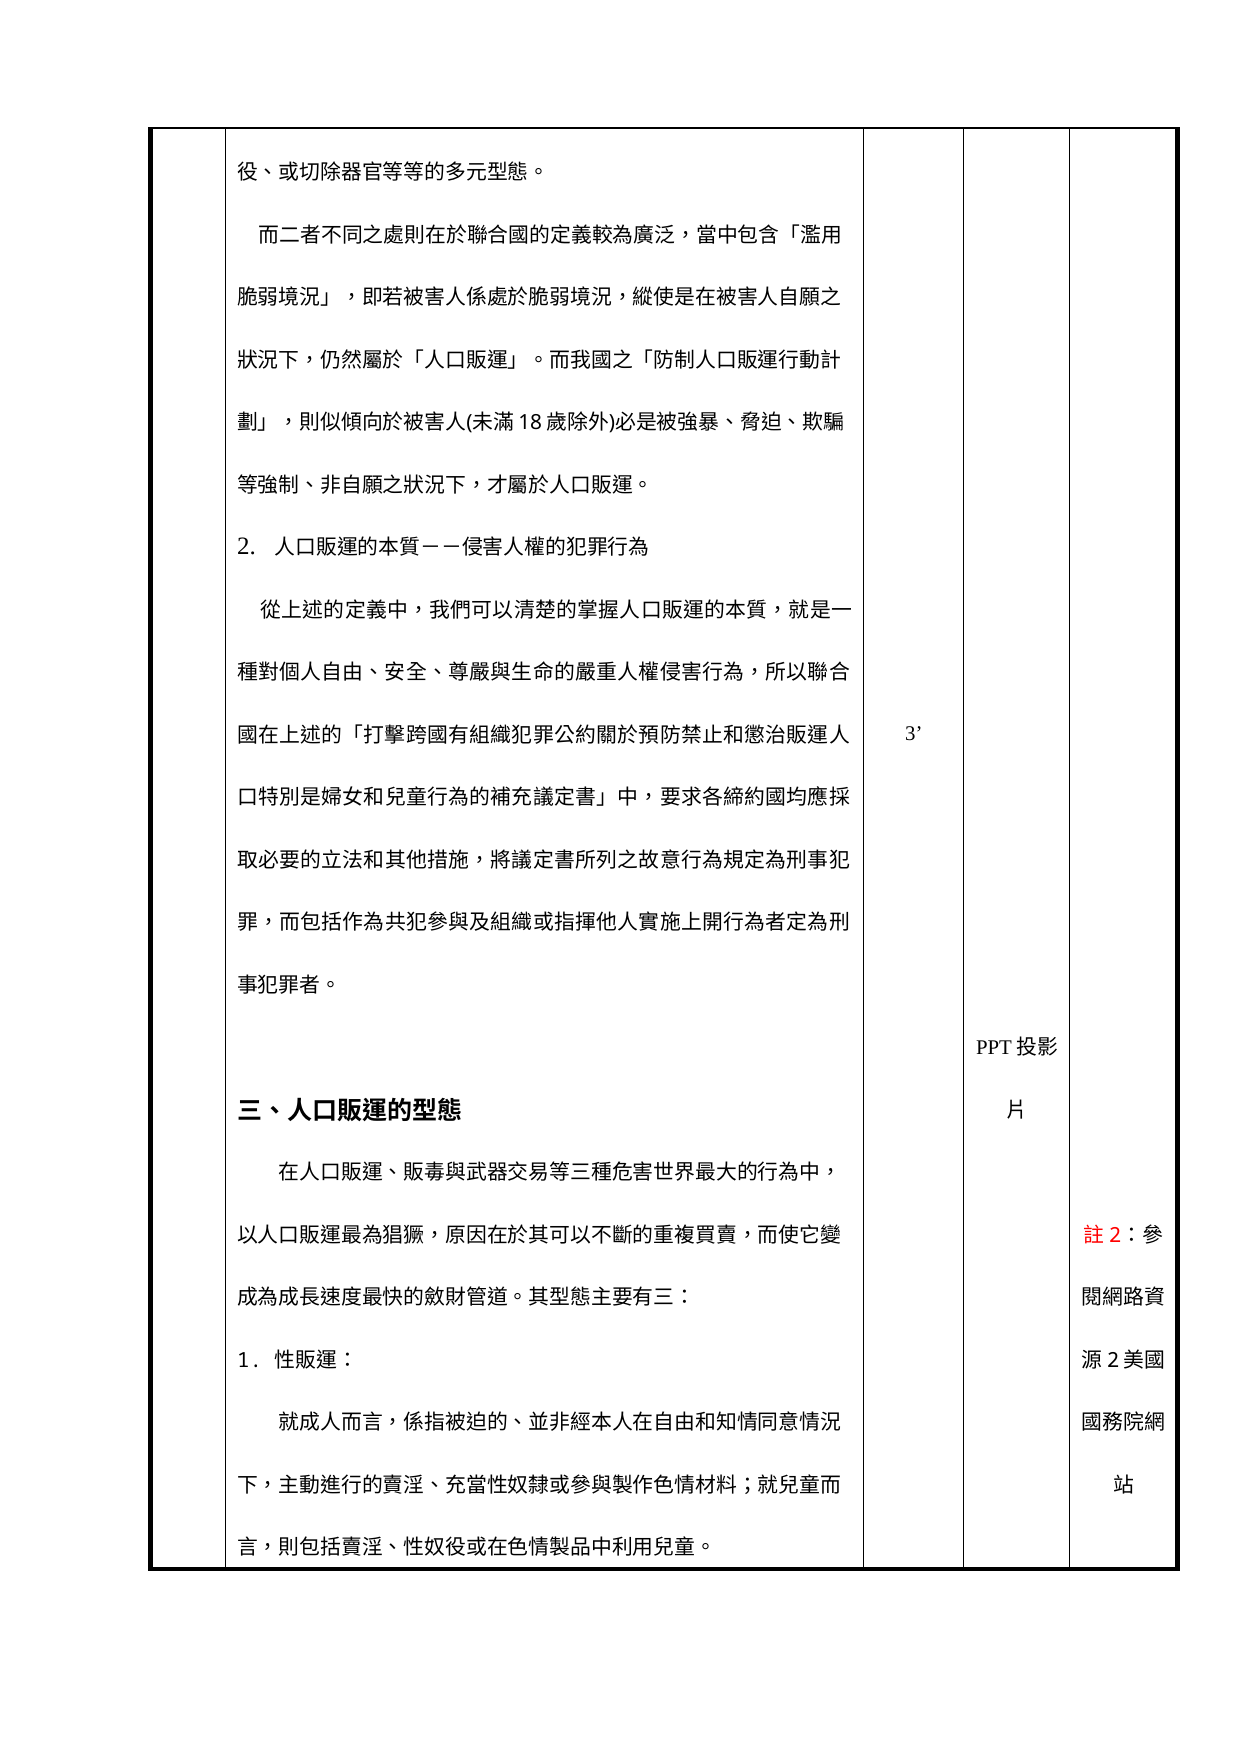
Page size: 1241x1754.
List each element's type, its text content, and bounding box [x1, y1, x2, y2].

table_cell 註2：參閱網路資源2美國國務院網站 [1070, 129, 1175, 1567]
table_cell [153, 129, 225, 1567]
table_cell 壹、動機引起 一、影片介紹- (一) 人口販子Human Trafficking 導演：Christian Duguay 影片年份：2005 【劇情簡介】 三名東歐女孩相繼在美國境內自殺，由於屍體無法證明身分，也無親人認領，當局懷疑這些案件與國際賣淫集團的人口販賣勾當有關。 另一方面，十二歲美國女孩安妮在泰國遭人當街擄走，母親珊在焦急地與當地民間服務團體合作，查出當地有不法集團將當街擄走的女孩與貧童，當作童妓販賣給外來買春客。為了尋找愛女下落，他們到處發送傳單，希望能將身處地獄的安妮救出…。 (二) 臺灣終止童妓協會記錄片—人口販運 「人口販運」以個案呈現中國少女被人蛇集團詐騙來台「工作」，被控制賣淫的過程，並追蹤被遣返少女返鄉後的遭遇。在本片裡，導演讓被害少女個案自己講述被詐騙來台的過程，化解一般人認為她們是「偷渡犯」的刻板印象，改從「被害人」的角度來看待這些少女。而人口販運其實是國際性的人權議題，也希望那些「潛在的消費族群」，不再去「消費」這些女性，人口販運才有可能逐漸消弭。 二、圖片展示(報紙小廣告) 上圖為我國婚姻仲介業者的傳單。 三、問題提示 就展示之圖片老師提問，請同學思考如下問題。 俗諺云「生命誠可貴，愛情價更高」，跨國婚姻當事人擁有婚姻自主嗎？一個願意讓人承擔未知的婚姻風險，原因是什麼？ 媒介下的跨國婚姻，你認為有何潛在的問題？ 「保證處女、一年內跑掉賠一位」這樣的廣告內容反映何種意涵？ 四、綜合講評 導入主題「認識人口販運」，說明為何要討論此一主題。 貳、發展活動 人類的文明進化可從多方面論述，但當中最具價值指標性的當屬人權，一部文明史可說就是人權發展史。人權的基本核心在於人性尊嚴，而對人性尊嚴的殘害則是把人工具化，忽視其本身就是目的的主體性。歷史上，奴隸制度的存在就是把人工具化的最大罪惡，經過了多個世紀的努力，傳統的奴隸制度被廢除，但是一種被稱為二十一世紀的奴隸制度正以新型態出現。為捍衛人權，我們需面臨一個既古老又新穎課題，就是防制現代版的人口販運。以下先從歷史簡要回顧華工與黑奴制度，再說明新時代的人販運。 一、近代人口販運歷史簡述 人類歷史上的奴役問題可謂不絕如縷，從古代羅馬帝國起，到希臘、埃及及中國等皆有奴隸制度的存在。馬克斯分析歷史指出自原始共產社會之後，緊接而來的奴隸社會、封建社會到現代資本主義社會都因階級的不平等關係，而存在不同形式與程度的奴役問題，這種剝削都有人力販運的本質。以下簡單說明近代人口販運史。 以近代而言，自從十五世紀地理大發現以來，就一直經歷「國際化」的歷程，在今日國際化更加深而蛻變為全球化。伴隨國際化的進行，也讓人口販運更大規模的進行，以下簡述中國（輸出）及美國（輸入）為主的販運歷史。 中國的「賣豬仔」 從歷史看，資產階級致富的手段之一是利用廉價勞動力進行剝削。早在鴉片戰爭以前，外國侵略者就開始秘密掠賣華工出國。雖然1808年，英皇喬治三世宣佈禁止在英國屬地販賣奴隸，並在1833年，立法廢止奴隸制度，但當時在澳門等地還能合法以華工名義集體送到外地當苦力。隨著鴉片戰爭的失敗和不平等條約的簽訂，讓外國侵略者掠賣華工合法化後，掠賣華工變得更為盛行。當時包括英國、美國、法國、西班牙、葡萄牙等國都進行這種罪惡活動。販運者用欺騙和強迫等手段（如用藥酒把人灌醉後騙走，或在僻靜處將人強裝進麻袋劫走等），把中國沿海的農民和城市貧民販運到美洲、澳洲等地去，從事長期的強迫勞動，過著悲慘生活。 出國的勞工都會簽約及繳付一筆費用後前往海外，稱為契約華工，而俗稱則為「賣豬仔」。販賣華工在當時是厚利的生意，而販運、交易豬仔的招工館，也被稱豬仔館，澳門在十九世紀時期是豬仔販運中心。華工們立賣身契紙後，人口販子們在華工胸前烙上火印，標明販運何處，然後就把這些華工裝入運送的船隻，鎖在艙中，艙門上釘著鐵條，留個小洞。販運者為了節省運費，常常在船上裝載容量一倍以上的華工，以致他們擠在船上只能屈膝而坐，經過很長時間遠渡重洋。他們不僅吃不飽，而且狹小的艙房裡空氣惡濁，衛生環境惡劣，往往未抵目的地就生了病，得不到醫治，病了就丟到海裡，華工在中途的死亡率最高達到百分之四十五。 他們到達當地後，進行的是刻苦的體力勞動工作（即做苦力），工作量大，工時長，但薪金微薄。食宿方面十分簡陋，有時甚至要露天住宿。遭上司虐待、侮辱的事件時無處可申訴。華工雖然表面上有契約，但很多人都不能夠捱到約滿，有些人因光顧賭場或妓院而向雇主借款，以致遲遲無法完約。他們當中不少人無法返回中國，但又不被承認身份，不少人更因過勞而客死異鄉。 美國的黑奴問題 除了華工的歷史外，美國最具代表性的人口販運問題當屬出現於殖民主義時代的黑奴。 早在15世紀的50年代，葡萄牙已開始往國內輸送非洲黑奴，以補國內的勞力不足。1570年以後葡萄牙奴隸販子在他們的美洲殖民地巴西打開了奴隸販賣市場，同時，美洲地區的墾殖地對勞力的需求也日殷。17世紀的20年代，荷蘭的西印度公司成立，為了確保奴隸來源，發起戰爭征服了葡萄牙在黃金海岸沿線的所有據點，獨佔了從弗德角到尼日河河口的西非貿易，17世紀的60年代開始，每年大約有1萬5000名黑奴被賣到大西洋對岸的新殖民地。 這種非洲土著被奴隸販主強行大量運至美洲大陸，直至南北戰爭之後，販賣黑奴才被美國法律所制止。當今美國黑色人種的祖先有不少是源於此。 小故事： 領導美國取得獨立戰爭勝利的喬治•華盛頓，和一生為人的平等和宗教信仰自由呼喚而撰寫獨立宣言的傑佛遜，他們二人都是人民稱頌的偉大人物。他們是獨立、民主、自由的象徵，國家英雄，同時又是奴隸主，如華盛頓曾擁有三百多名奴隸。現代人很難把這兩面根本衝突的形象拼貼在一起，然而，這不同面的形象都是真實的。 華盛頓擔任總司令時，就感到新生的美國精神和現存的奴隸制度格格不入。當時的事情常令他心情不能平靜：「一些黑人戰士英勇戰死，依舊是奴隸之身，不能得到應有的獎勵和紀念」。在一個天氣寒冷的夜晚，隨軍黑人僕人普瑞莫斯把自己的毯子和鋪墊谷草都讓給華盛頓，自己悄悄地受凍。華盛頓半夜醒來很受感動，認為這不公平，命令他的僕人和他貼身睡在一起。這一刻，華盛頓萌生了要結束奴隸制度的思想。 華盛頓建議一律給予參加獨立戰爭的黑人自由人身份，但是議案在國會被阻擋了，反對解放黑奴的勢力相當強大。一直到華盛頓去世時，他才以遺囑的形式，釋放他全部的奴隸，並對喪失勞動力的奴隸，供給衣食養老，對未成年人，給與讀書受教育的機會。華盛頓的這一遺囑，給了美國社會一個強大的衝擊。 直到近百年之後，美國歷史上另一個偉大總統林肯，才用武力解決了華盛頓遺留下的問題。1863年，全美國宣布廢除奴隸制，解放黑奴，歷史沉澱的積垢，終於被清除了。林肯曾在談到南北戰爭造成了許多殘酷流血時說：“就算是我們對黑人的賠償吧！”從此，傑佛遜獨立宣言主張的“人生而平等”，才有了它的真實意義。 二、人口販運的意義與本質 我國的「賣豬仔」與美國的「黑奴」之傳統人口販賣問題雖已走入歷史，但是現代版的新人口販運式的奴役問題仍然存在。它被視為除了毒品販賣、非法武器交易之外，是當今世界上規模最大的犯罪活動。 人口販運的意義 根據聯合國的定義（聯合國打擊跨國有組織犯罪公約關於預防禁止和懲治販運人口特別是婦女和兒童行為的補充議定書（註1），所謂「人口販運」係指: 為剝削目的而使用暴力威脅或暴力手段，或通過其他形式的脅迫，通過誘拐、欺詐、欺騙、濫用權力或濫用脆弱境況，或通過授受酬金或利益取得對另一人有控制權的某人的同意等手段招募、運送、轉移、窩藏或接收人員。 剝削應至少包括利用他人賣淫進行剝削或其他形式的性剝削、強迫勞動或服務、奴役或類似奴役的做法、勞役或切除器官(即使此為被害人表示同意)。 只要為剝削目的而招募、運送、轉移、窩藏或接收兒童，即使並不涉及(1)項所述任何手段，也應視為人口販運。 至於我國對人口販運的定義，行政院「人口販運防制計畫」將之界定為：以買賣或質押人口、性剝削、勞力剝削或摘取器官等為目的，而以強暴、脅迫、恐嚇、監控、藥劑、催眠術、詐術、不當債務約束或其他強制方法，組織、招募、運送、轉運、藏匿、媒介、收容國內外人口或使之隱蔽之行為。 以上二者的界定並不盡相同，我們可以了解人口販運的主要意義是：（1）在目的上乃以剝削被害人以獲取利益為目的；（2）手段方面則透過暴力威脅或使用暴力，或其他形式的多種脅迫等的不同方法；（3）型態上則有性剝削、強迫勞動或服務、奴役或類似奴役、或切除器官等等的多元型態。 而二者不同之處則在於聯合國的定義較為廣泛，當中包含「濫用脆弱境況」，即若被害人係處於脆弱境況，縱使是在被害人自願之狀況下，仍然屬於「人口販運」。而我國之「防制人口販運行動計劃」，則似傾向於被害人(未滿18歲除外)必是被強暴、脅迫、欺騙等強制、非自願之狀況下，才屬於人口販運。 人口販運的本質－－侵害人權的犯罪行為 從上述的定義中，我們可以清楚的掌握人口販運的本質，就是一種對個人自由、安全、尊嚴與生命的嚴重人權侵害行為，所以聯合國在上述的「打擊跨國有組織犯罪公約關於預防禁止和懲治販運人口特別是婦女和兒童行為的補充議定書」中，要求各締約國均應採取必要的立法和其他措施，將議定書所列之故意行為規定為刑事犯罪，而包括作為共犯參與及組織或指揮他人實施上開行為者定為刑事犯罪者。 三、人口販運的型態 在人口販運、販毒與武器交易等三種危害世界最大的行為中，以人口販運最為猖獗，原因在於其可以不斷的重複買賣，而使它變成為成長速度最快的斂財管道。其型態主要有三： 性販運： 就成人而言，係指被迫的、並非經本人在自由和知情同意情況下，主動進行的賣淫、充當性奴隸或參與製作色情材料；就兒童而言，則包括賣淫、性奴役或在色情製品中利用兒童。 依美國2005年的報告（註2）指出「每年接近60至80萬的被販運者中，80%為女性與女童。」主要從事上述的活動。 勞動販運： 主要為 “強迫勞動”，係指直接或間接用武力威脅，或採用逼迫方式使任何人從事非經本人在自由和知情同意情況下從事的所有工作或服務，使其處於被奴役之狀態下，行使勞動剝削之實。 器官摘除： 非基於當事人身體健康利益之理由，而將身體器官之一部分或全部透過手術予以摘除，致損害個人身體健全的行為。 在一些國家如印度與菲律賓等，貧窮人家經常因為需錢，而在非法仲介的牽線下，用賣腎臟來換取一筆現金，而嚴重威脅當事人的身體健康（註3）。 四、人口販運的原因與途徑 （一）人口販運的原因 全球化時代，除了資金流動外，人口流動也是重要的表徵，因工作、婚嫁、求學等因素而在不同國家間流動是非常平常的事。而人口販運式的流動，歸納其原因從典型的推力與拉力之分析，說明如下： 人口流動基本上是由後進國家向先進國家流動。這些後進國家經常出現該國經濟不發達、缺乏工作機會、經濟不平等、組織與幫派犯罪相對嚴重、社會歧視女性與弱勢者、政府腐化、政府執法能力不佳、政治不穩定甚至內部有武裝衝突存在等、政府的重大計畫建設將社區連根拔除沒有安置配套措施等等；而被害者個人部分則包括有原生家庭貧窮、不識字、欠缺個人基本人權意識等多重因素，都促成當事人墜入被販運，而離鄉背井的推力。 在拉力方面，則包括受害者知覺移民目的國有較高的生活水準、移民輸入國有較高的性行業活動與需求、政府執法缺乏效能、對廉價勞力的需求，加上人蛇集團因假結婚人頭取得容易、被害者易於掌控、低風險高報酬等因素，而利用不實資訊千方百計利誘被害者，形成一股巨大的拉力。 上述的推、拉力之外，不斷進步的傳播溝通方式，再加上全球化下各國管控鬆綁的推波助瀾，人口販運遂成為新時代的國際問題。 （二）人口販運的途徑 至於販運途徑方面，人口販運的途徑包括非法偷渡，與合法管道二種。 非法偷渡 一般犯罪研究認為偷渡是由當事人同意，當事人即是行動者，因此是一種無被害者之犯罪，且一定是跨國境的活動，所以和人口販運不同。 但研究顯示，由於有些被害者欠缺對被害的認知，或迫於現實壓力，而表現出表面合意，而實則為不得不為的行為。所以，某些人口販運是用偷渡方式進入目的國，純就技術層面來看，偷渡確實經常是犯罪集團所採用的方式之一。 由於人口販運本身的違法性，讓販運者常利用一國國境安全上的漏洞採取非法偷渡的方式進入目的國，其中以海運最為普遍。這樣的雙重違法性質，使得偷渡時需要將被販運人加以藏匿於密不透風的空間，運輸過程中對被販運者造成極大風險，當面臨被查獲的可能性時，販運的人蛇集團為求自保更採取丟包的方式，將被販運者推入海中加以摧毀物證，因此才有美國發現幾十人悶死於貨櫃中及臺灣人蛇丟包造成多人死亡的案例。 以合法掩護非法 另一種販運方式，則是販運者利用因全球化下世界各國普遍致力於破除有礙全球化流動的人為障礙下，較為寬鬆的移民政策，而鑽法律漏洞以合法來掩護非法。這包括「假結婚、真賣淫」、「假觀光、真打工」、「合法招募勞工、事後不法對待」等多種管道交互運用。這種合法的方式，當事人對其工作性質不見得認識，但是約定的過程則是雙方合意，所以雖有入出境的管理，但要事先預防及事後查緝造成許多困難，而使人口販運活動猖獗。 五、人口販運的特性 依據聯合國的資料，人口販運是三種危害世界的行為中最為嚴重者，它已是成長速度最快的斂財管道。此一活動，歸納言之，約有如下特性： 風險低、投資小、獲利高：美國2005年的報告指出，全球估計每年約有60萬至80萬被販運者，人口販運的犯罪利益估計每年約有130億美金，約合新台幣4030億元。且其可以不斷的被重覆買賣，而持續獲利，故成為重大的犯罪活動。 女性為主要受害者：在上述的報告中「每年接近60至80萬的被販運者中，80%為女性與女童」。女性常因其不利的歷史文化地位（如:父權文化）與個人易受害的特性，成為犯罪者的掠取對象。 組織化多樣犯罪：依國內警政機關破獲色情行業的統計來看，以外籍配偶假結婚真賣淫的型態居多，但逐漸由過去單純由男女雙方同意假結婚，跑單幫模式，演變成人蛇集團集體人口販賣之現象。人口販運活動包括前期的組織、招募；中期之運送、收受、藏匿、收容等，這些活動都讓其犯罪型態朝向組織化，同時過程中融入洗錢、貪污受賄、毒品、偽造文書等其他犯罪。 跨國犯罪：人口販運多為跨國性之犯罪類型，各國在整個活動裡扮演了輸出國、中轉國與輸入國的不同角色，使各國都可能受不利影響，聯合國通過之打擊跨國有組織犯罪公約正凸顯此一特性。販運人口的不法所得為犯罪集團快速累積資金，更擴展了跨國犯罪組織，他們亦可能從事恐怖活動，對各國治安危害極大。所以，人口販運成為全世界必須共同面對的問題。 由低開發國家向先進國家流動：人口販運的原因之ㄧ是經濟上的貧窮與不均所引起，所以大多由貧窮國家像經濟較好的國家流動。美國之報告就指陳「來自中國和東南亞國家的婦女和女童，被…販運到臺灣，…。相當多的男女外籍勞工主要來自越南、泰國和菲律賓」（註4）即反應此一現象。 六、人口販運中特別弱勢的女性與兒童少年族群 分析人口販運的被害者，人口販運與經濟及人口特性的關連性最高。經濟弱勢者，不分性別容易成為勞力剝削的被害者；性別上，女性易成為勞動與性剝削被害者；年齡方面，兒童及少年也容易成為被害者。以下簡要分析女性與兒童少年部分。 女性由於歷史、文化、生理等諸多因素的影響，成為特別弱勢的族群，最容易成為被販運者而受傷害。這種現象包括：女性比男性背負更多社會歧視與偏見、處於較低的經濟處境、工作權嚴重剝削及更缺少安全生活權。 聯合國人口基金會發表2006年《世界人口狀況》(State of World Population)報告（註5），指出國際移民工人中一半是女性，全球現有9千5百萬女性國際移民勞工，佔國際移民勞工人數的一半。而她們是一個脆弱的群體，比男性更容易遭到販運、剝削和虐待，但她們的貢獻和需求卻更常被忽視。 女性族群之人口販運被害人，最具代表性的當屬日本在二次大戰時所採取的慰安婦制度。他們從佔領的亞洲各國聚集數十萬名的慰安婦，迫使該婦女提供性服務給日本武裝部隊，而被聯合國視為「軍隊性奴役之行徑」，這可說是人類史上最有計畫、規模最大的組織犯罪。 許多女性移民的人權受到侵犯，原因之一是她們本國政府沒有為她們出國謀生提供合法和方便的途徑，她們只好把自己的前途、甚至生命托付給人口販子，因此使人口販運成為全球三大非法貿易之一。除了被迫從事色情交易最為常見外，報告顯示，家庭幫傭是女性移民勞工從事的主要勞動。每年都有數以百萬計的女性從亞洲、拉丁美洲、加勒比海地區和非洲前往歐洲、北美、海灣國家和亞洲發達國家和地區打工。但她們工作的國家幾乎沒有專門保護她們的法律，也不允許她們組織工會。她們為了保住合法身份，不得不聽任雇主擺佈，成為事實上的奴隸。 在兒童及少年方面，最早有販嬰行為，再則有勞動與性剝削的問題。 販嬰是一個很古老的社會行為，在貧窮落後的社會，養不起小孩的父母將小孩賣掉的情形屢見不鮮。時至今日，買賣嬰兒的原因，則增加了不孕症夫妻希望有小孩，未婚少女懷孕生子不想養小孩等因素。在販嬰活動中，人成為貨物被買賣，完全貶抑人的尊嚴，且可能混淆血統，造成亂倫，造成社會危害。（註6參附錄：王精明販嬰案） 及至兒童稍長，則出現勞動與性剝削的人口販運。這類型的販運型態仍十分嚴重，依據國際移民機構的估計光是東南亞每年估計有22萬5千的婦女與兒童被販運至他國從事性剝削，另一份報告則指出落後國家及性價值觀偏差的國度裡每年約有120萬低於十八歲以下的少年被販運從事色情交易（註7）。落後國家中普遍因經濟問題而存在童工剝削問題；性文化偏差國家則出現嚴重雛妓問題，一些嫖客偏好未成年少年，而造成對弱勢少女的性剝削。兒童及少年的剝削問題特別值得重視，一則兒童欠缺被剝削意識，且抵抗能力弱而無從抵抗，最易成為被害者；二則因為其生理、心理發育不成熟，故對當事人的身心傷害特別大且深遠。兒童販運嚴重危害聯合國所推動的「兒童權利公約」與「世界人權宣言」對兒童權利的保障。 有鑑於女性與兒童的脆弱性，聯合國的議定書中才特別補充制定「打擊跨國有組織犯罪公約關於預防禁止和懲治販運人口特別是婦女和兒童行為的補充議定書」。 七、人口販運對個人、社會及國際視聽的影響性 在聯合國及美國的販運人口問題報告中提到，人口販運對被害者和社會都會造成巨大的損害，包括侵犯人權、加劇社會解體、助長有組織的犯罪、剝奪國家人力資本、阻礙經濟發展、危害公共衛生、瓦解政府權威等。以下分別簡述之。 對個人的危害 剝奪人權及自由 當代憲政民主的價值體系中，人權保障是根本，而人性尊嚴則位居於核心，因此人性尊嚴與人權保障便構成當代憲法構造的基礎原則與本質理念。法律規範的制定與遵守，主要在於保障個體的基本權利，眾所周知的基本權利包括生命權、財產權與自由權，保護這些權利不受侵犯，乃為彰顯人性應有的尊嚴，進而實現「人之所以為人」的理想，這是國家的基本地位與功能，也是近代自由主義的傳統。 人性尊嚴的本質概念是「人本身就是目的」，每一個人都是自主、自決的獨立個體，都是具體存在並且具有意義的生命。每個人均有權利維護自己的尊嚴。因此，個人或國家不能為了成就特定人的目的，而將任何人當成達成目的的手段，人尤其不能被貶抑為單純僅受支配的客體，而在根本上損及其做為一個人的主體性，包括了他的自主、自決及自治權力。 聯合國世界人權宣言中第三、四、五條明白指陳:「人人有權享受生命、自由與人身安全。」；「任何人不得使為奴隸或奴役；一切形式的奴隸制度和奴隸現實，均應予以禁止。」及「任何人不得加以酷刑，或施以殘忍的、不人道的或侮辱性的待遇或刑罰。」（註8）而人口販運就是對這基本人權的最根本的危害。 被害者遭受身體、精神之折磨與摧殘 當前人口販運最主要存在於跨國間，販運過程的每個階段都可能構成對身體、性和心理的虐待及暴力行為、剝奪權利和折磨、強迫使用藥物、經濟剝削、惡劣的工作環境。人口販運和其他的暴力犯罪不同，受害者通常會反覆造成長時間的心理創傷。受害者由於語言的隔閡和資源的有限，以致往往求助無門、舉證困難，又不諳當地的法律、缺乏社會庇護與司法救濟管道，因此在無法立即解決與彌補的情況下，造成包括身體與精神心理的多重傷害，研究指出受害者常會出現受創傷後徵候群，包括焦慮、無助、抑鬱、懷有敵意及具侵略性等，讓其不易復歸正常的社會生活。 其中，特別是婦女兒童，尤其容易遭受健康問題，比其他群體更容易罹患傳染病和非傳染病及精神衛生問題，聯合國所從事之一些局限範圍的調查和比較流行病學研究顯示，在移民中出現負面衛生後果的頻率高於東道國人民。 除了具體的健康受損外，被害人還面對自尊遭踐踏、人格被貶抑，甚至包括社會烙印所帶來的家庭蒙羞等，而且被販運的經歷更造成其再次被販運的可能性大增，其影響至深且劇，甚至讓受害者一生都難復原。 對社會的危害 構成全國性的健康威脅 在全球化的過程當中，無可避免地，傳染病的全球化也成了不可避免的另一種宿命。細菌、病毒、病媒昆蟲的跨國流動也是全球化的偶然又必然副產品。最近幾年相繼發生的SARS、禽流感、登革熱、愛滋病等都是典型的例子。根據世界銀行提供的資料，1990年死於傳染病的全球死亡人數達1669萬，占總體死亡人數的34.4%，而死於戰爭的人數僅為32萬，占0.64%。死於傳染病的人數是死於戰爭人數的50多倍。在人口販運的過程中，若採用非法的管道，將讓檢疫安全無法實施，這種漏洞可能助長疾病傳播，讓輸入國無法有效杜絕疾病的傳播，而危及一國人民的健康。 造成跨國犯罪猖獗並危及本國治安 人口販運的型態是國際間的犯罪活動，影響一國的國際觀瞻，並因其特性也將帶動其他犯罪活動，包括洗錢、偽造證件、偷渡等，對一國之國境安全與社會、金融秩序危害甚深，這種有組織且多樣化的犯罪，讓政府和法治都受到削弱。 造成社會解體 人口販運的利益常使這種活動在弱勢的社區中生根，早期臺灣的貧窮社區與原住民部落的雛妓問題，現在的菲律賓、印度集體賣器官村莊，都說明了這種特性。在這樣反覆持續的摧殘下，更造成家庭破碎，不管被賣或躲避被賣，都讓家庭結構被破壞，成員流離失所，孩子無法在正常的家庭環境中成長，而造成社會解體。 造成資源配置錯誤、浪費人力資源 人口販運造成人力資源損失和稅收減少，剝奪了移民者及其家庭、政府或其他潛在的合法雇主本應享有的移民帶來的資金收益。再者，政府為了防制人口販運，其所投入之防販運的資源價值、受害者的支持待遇及拘押起訴販運者，都造成一國經濟的重大損失。 對國家的危害 全球化的時代，任何一個國家無法自外於國際社會，國與國間產生密切的利害依存關係，所以區域政治與國際政治的影響越來越大。當一個國家涉入人口販運的活動時，不管為輸出國、中繼國或輸入國，都可能成為危害世界的麻煩製造者，當然不受國際歡迎，更遑論從國際社會所揭櫫的高層次人權保護理念，涉入人口販運國，將為國際社會所責難。 美國是當今致力於防制人口販運的國家，對人口販運的評比標準分為三級，第一級為完全符合標準，第二級又分為二種等級，二之一級是未完全符合標準卻力圖改善，二之二級(二級觀察)為未完全符合標準仍需努力改善，第三級則是完全未符合標準。 臺灣在美國人口販運的人權評比上，過去為第一級的先進國家，但2005年時被列為第二級，2006年則被降為二級觀察名單（註9）。美方點名臺灣應盡快提出防制人口販運行動計畫和法案，否則臺灣再被降至最後一級，屆時將成為落後國家，而成為國際注意的焦點。上述的評比嚴重衝擊臺灣形象，對我國利益即造成危害。 我國目前標榜人權立國，總統府在擬定人權基本法草案說明中指出：「保障人權是世界潮流，也是國家民主化之指標，更是國際社會關切之重點。我國為國際社會重要成員，現雖非聯合國會員國，但遵守國際義務，努力實踐國際社會責任，以期達成世界和平與正義之宗旨，並無不同」，因此「提昇我國的人權標準，促進人權發展，重新融入國際人權體系，自應順應世界人權之潮流…，有效保障人權」。此是為宣示我人權立國的崇高精神。 臺灣非聯合國成員，但仍然受到國際社會以同等標準的檢視。然而，從前年的高雄捷運泰勞暴動開始，臺灣屢次受到人權降等的抨擊，關鍵點就在我們被認定對外籍勞工或外籍配偶有強迫勞動之嫌。另外，我國在外籍配偶仲介上有許多負面新聞受到國際傳媒矚目，例如：在e-Bay網站拍賣越南配偶、在澎湖馬公天后宮前展示越南女子供人挑選、與國人集體赴越南挑選配偶等消息，均在國際間引起極大關注，對臺灣的形象產生極負面的影響。而讓美國務院將臺灣降到第二級觀察名單，衝擊臺灣人權立國的形象。 圖1：全球人口販運輸出與目的圖 圖1顯示我國為人口販運輸出區，上述現象對標榜人權立國的我國而言，實在嚴重打擊我國的國際地位與形象。我國當前國際外交因諸多因素而限於困境，如果不能呼應國際有關人權、人道等主流價值趨向，將不利於我拓展外交取得國際的信賴與支持，一旦被污名化更將招致報復與制裁，而危及國家利益。我國過去曾因智慧財產權，被美國列入「三○一法案」名單，且採取具體的制裁報復行動，一度牽累到國內廠商出口貨品。 如今，人口販運問題被美方列為觀察名單，雖然目前沒有提出制裁報復的方案，可是，美國國務院的這項報告已送交在台協會、移民局等國土安全部門，國人赴美就業、求學或移民，可能將面臨嚴格審查的把關，入境美國也可能會在查驗證照時遭到「疑慮」，甚至「歧視」的不平等待遇。 人口販運除了對外影響一國的國際觀瞻外，對內則易腐蝕政府權威。前面談過人口販運是一種組織性的多樣化犯罪，也是跨國性犯罪的型態。這種類型的犯罪直接衝擊了政府統治權力的有效性，包括賄賂政府與司法官員、偽造文書、洗錢等活動，不僅腐蝕政府權威和法治精神，更嚴重削弱政府的有效統治。 對全世界的危害 販運人口的犯罪形式不僅威脅一國的統治管轄權，也衝擊到國際社會，包括影響國際間的金融秩序、經濟和社會系統等，在多重的領域中產生錯綜複雜的負面影響。另外，一些諸如環境、安全、健康及人權侵害等不易量化的危害，都威脅到全世界穩定、繁榮的社會與合法經濟發展，不利協調政治利益和人權義務，並且與販運連帶的犯罪廣泛的相互影響，對於全球和平、安全與穩定造成日益嚴重的威脅。 由此可知，販運人口給個人以及政治、經濟和社會系統造成影響和成本，據聯合國統計全世界有130多個國家受到此種犯罪的影響，所以它成為全球化下各國共同面臨的課題。 參、課後家庭作業： 看電影學知識 （1）玩命快遞 The Transporter （2）永遠的莉莉亞 Lilya 4-ever （3）人口販子 Human Trafficking 就上述電影擇一，利用假日觀賞之後，寫下個人心得。 請同學上網（例如勵馨基金會、臺灣終止童妓協會）或找尋最近的報紙、電視新聞上有關人口販運的相關新聞，分析觀察臺灣當前所面臨的人口販運問題。(作為下一節「防制人口販運」的準備) [226, 129, 863, 1567]
table_cell PPT投影片 [964, 129, 1069, 1567]
table_cell 3’ [864, 129, 963, 1567]
